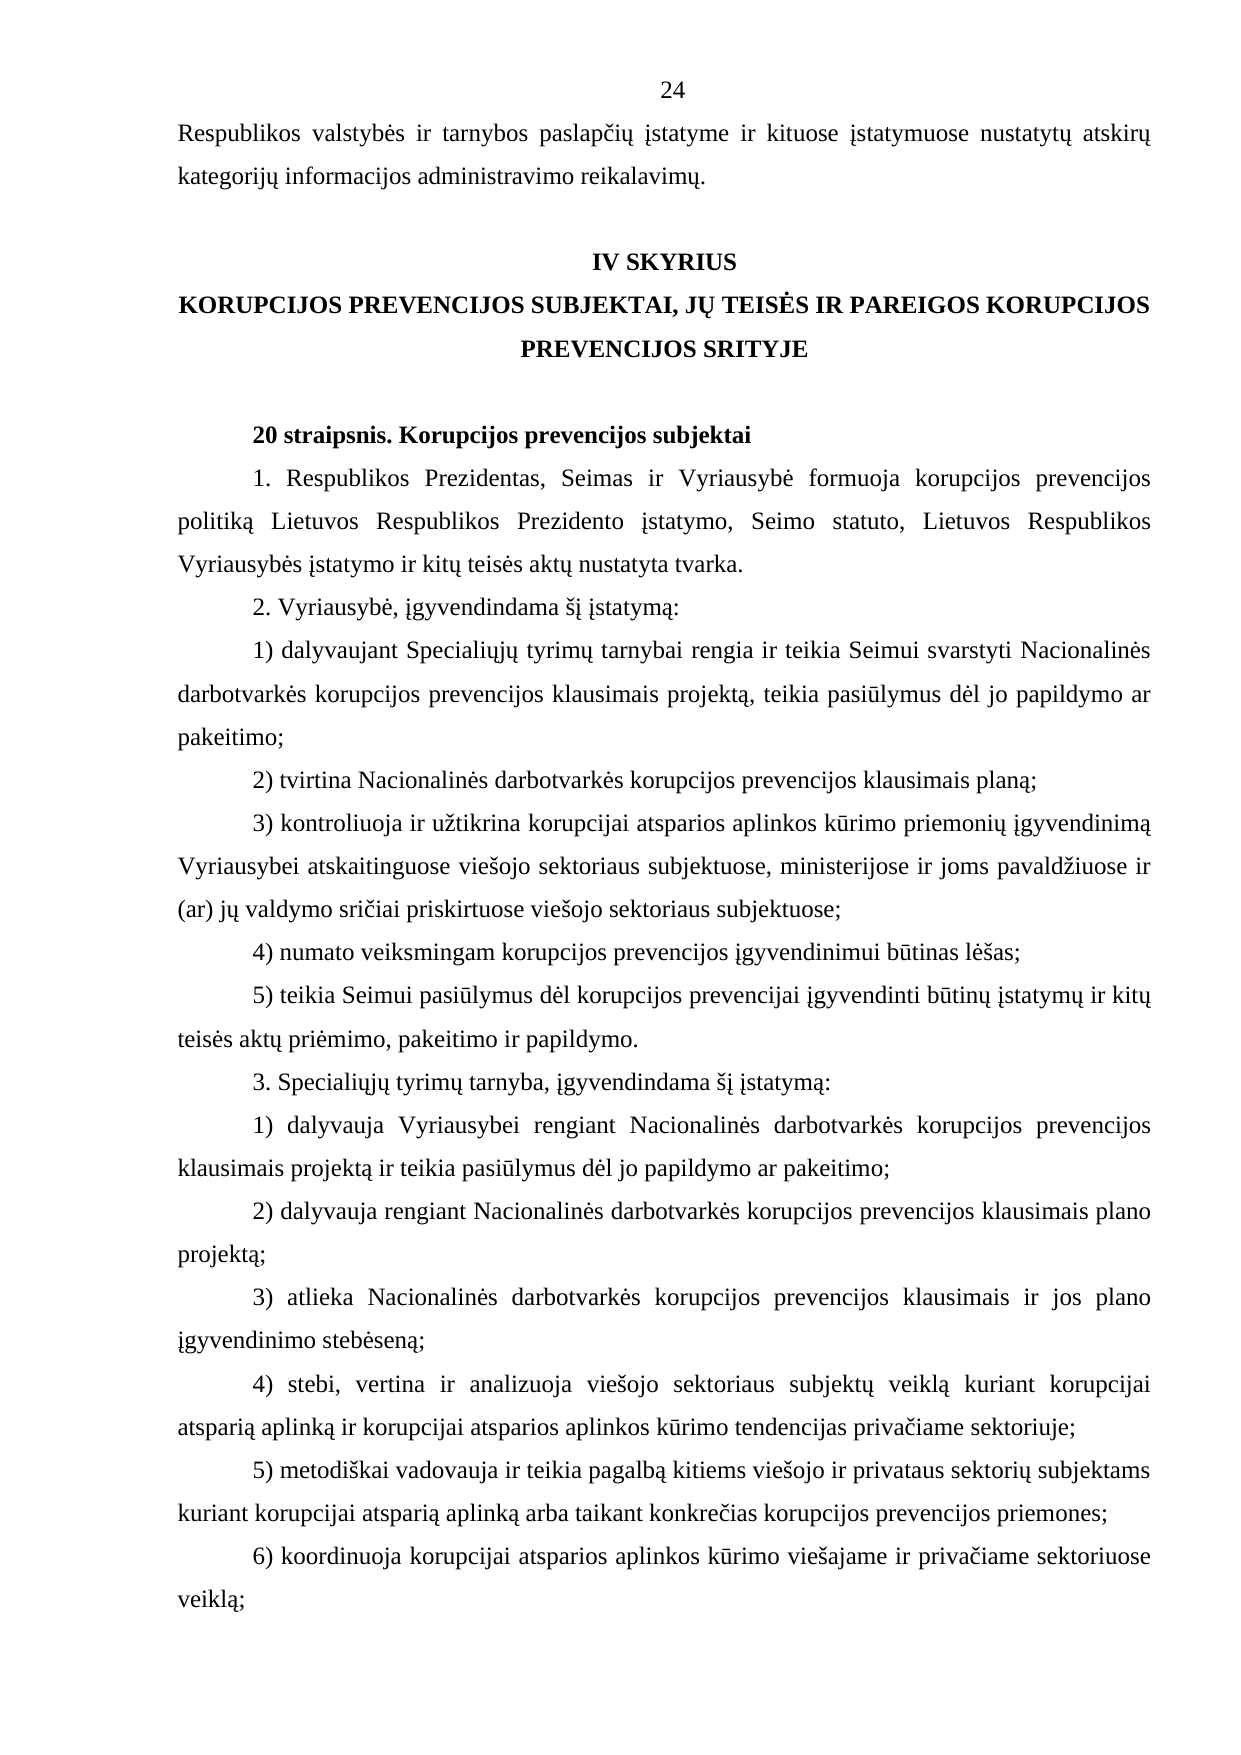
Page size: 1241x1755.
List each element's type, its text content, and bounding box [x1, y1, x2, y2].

text IV SKYRIUS [177, 247, 1152, 276]
text 4) numato veiksmingam korupcijos prevencijos įgyvendinimui būtinas lėšas; [177, 937, 1152, 966]
text 20 straipsnis. Korupcijos prevencijos subjektai [177, 420, 1152, 449]
text Respublikos valstybės ir tarnybos paslapčių įstatyme ir kituose įstatymuose nustatytų atskirų kategorijų informacijos administravimo reikalavimų. [177, 118, 1152, 190]
text 1) dalyvauja Vyriausybei rengiant Nacionalinės darbotvarkės korupcijos prevencijos klausimais projektą ir teikia pasiūlymus dėl jo papildymo ar pakeitimo; [177, 1110, 1152, 1182]
text 3) atlieka Nacionalinės darbotvarkės korupcijos prevencijos klausimais ir jos plano įgyvendinimo stebėseną; [177, 1282, 1152, 1354]
text 4) stebi, vertina ir analizuoja viešojo sektoriaus subjektų veiklą kuriant korupcijai atsparią aplinką ir korupcijai atsparios aplinkos kūrimo tendencijas privačiame sektoriuje; [177, 1369, 1152, 1441]
text 6) koordinuoja korupcijai atsparios aplinkos kūrimo viešajame ir privačiame sektoriuose veiklą; [177, 1541, 1152, 1613]
text 1. Respublikos Prezidentas, Seimas ir Vyriausybė formuoja korupcijos prevencijos politiką Lietuvos Respublikos Prezidento įstatymo, Seimo statuto, Lietuvos Respublikos Vyriausybės įstatymo ir kitų teisės aktų nustatyta tvarka. [177, 463, 1152, 578]
text KORUPCIJOS PREVENCIJOS SUBJEKTAI, JŲ TEISĖS IR PAREIGOS KORUPCIJOS PREVENCIJOS SRITYJE [177, 291, 1152, 362]
text 3. Specialiųjų tyrimų tarnyba, įgyvendindama šį įstatymą: [177, 1067, 1152, 1096]
text 2) dalyvauja rengiant Nacionalinės darbotvarkės korupcijos prevencijos klausimais plano projektą; [177, 1196, 1152, 1268]
text 3) kontroliuoja ir užtikrina korupcijai atsparios aplinkos kūrimo priemonių įgyvendinimą Vyriausybei atskaitinguose viešojo sektoriaus subjektuose, ministerijose ir joms pavaldžiuose ir (ar) jų valdymo sričiai priskirtuose viešojo sektoriaus subjektuose; [177, 808, 1152, 923]
text 5) metodiškai vadovauja ir teikia pagalbą kitiems viešojo ir privataus sektorių subjektams kuriant korupcijai atsparią aplinką arba taikant konkrečias korupcijos prevencijos priemones; [177, 1455, 1152, 1527]
text 5) teikia Seimui pasiūlymus dėl korupcijos prevencijai įgyvendinti būtinų įstatymų ir kitų teisės aktų priėmimo, pakeitimo ir papildymo. [177, 981, 1152, 1052]
text 1) dalyvaujant Specialiųjų tyrimų tarnybai rengia ir teikia Seimui svarstyti Nacionalinės darbotvarkės korupcijos prevencijos klausimais projektą, teikia pasiūlymus dėl jo papildymo ar pakeitimo; [177, 636, 1152, 751]
text 2) tvirtina Nacionalinės darbotvarkės korupcijos prevencijos klausimais planą; [177, 765, 1152, 794]
text 2. Vyriausybė, įgyvendindama šį įstatymą: [177, 592, 1152, 621]
